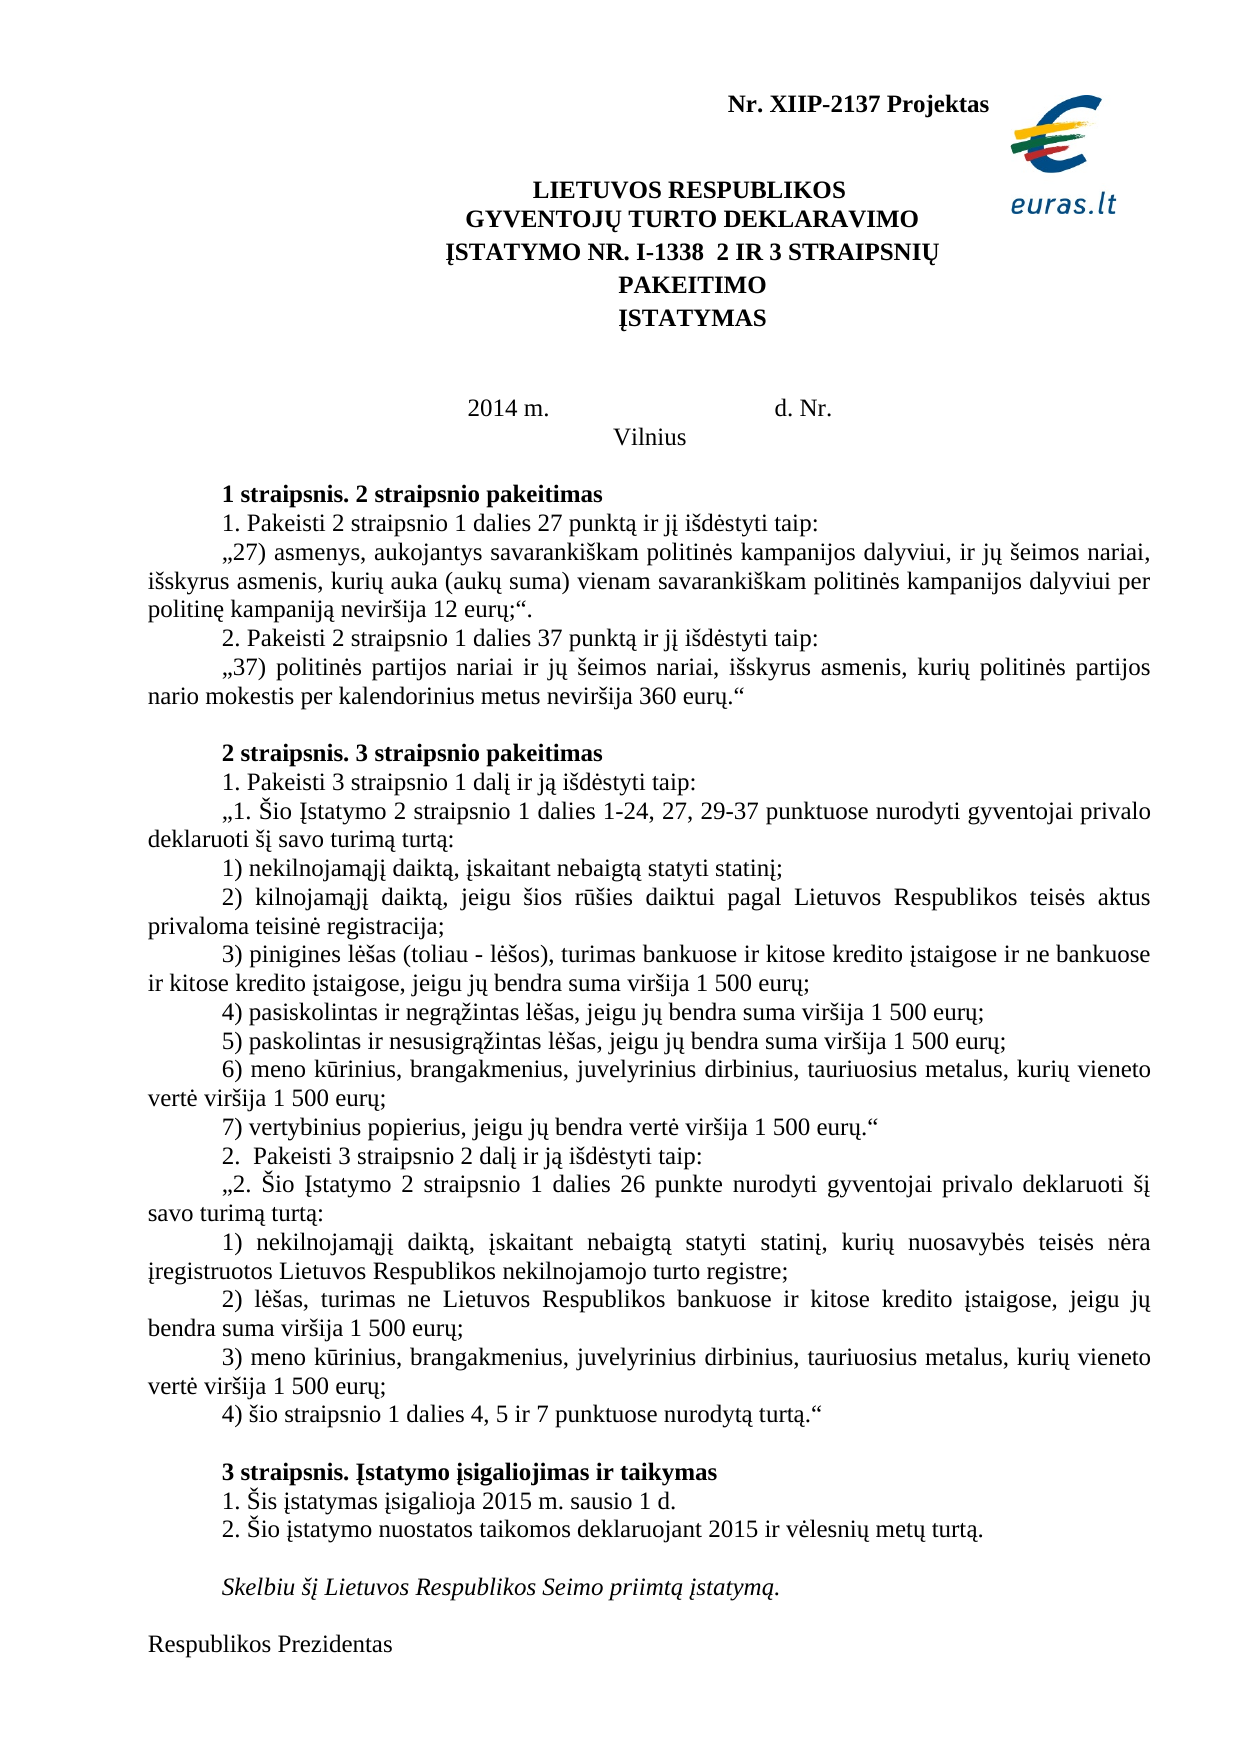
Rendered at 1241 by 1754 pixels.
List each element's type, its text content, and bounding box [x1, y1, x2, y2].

text 1. Šis įstatymas įsigalioja 2015 m. sausio 1 d. [148, 1486, 1152, 1514]
text 4) šio straipsnio 1 dalies 4, 5 ir 7 punktuose nurodytą turtą.“ [148, 1399, 1152, 1428]
table_header Nr. XIIP-2137 Projektas LIETUVOS RESPUBLIKOS GYVENTOJŲ TURTO DEKLARAVIMO ĮSTATYMO NR. I-1338 2 IR 3 STRAIPSNIŲ PAKEITIMO ĮSTATYMAS [148, 89, 1001, 364]
text „37) politinės partijos nariai ir jų šeimos nariai, išskyrus asmenis, kurių politinės partijos nario mokestis per kalendorinius metus neviršija 360 eurų.“ [148, 652, 1152, 709]
text 6) meno kūrinius, brangakmenius, juvelyrinius dirbinius, tauriuosius metalus, kurių vieneto vertė viršija 1 500 eurų; [148, 1054, 1152, 1112]
text 1) nekilnojamąjį daiktą, įskaitant nebaigtą statyti statinį, kurių nuosavybės teisės nėra įregistruotos Lietuvos Respublikos nekilnojamojo turto registre; [148, 1227, 1152, 1284]
text 2. Pakeisti 2 straipsnio 1 dalies 37 punktą ir jį išdėstyti taip: [222, 623, 1152, 652]
text 2) lėšas, turimas ne Lietuvos Respublikos bankuose ir kitose kredito įstaigose, jeigu jų bendra suma viršija 1 500 eurų; [148, 1284, 1152, 1342]
table_header [1001, 89, 1163, 364]
text 2 straipsnis. 3 straipsnio pakeitimas [222, 738, 1152, 767]
text 3 straipsnis. Įstatymo įsigaliojimas ir taikymas [148, 1457, 1152, 1486]
text 4) pasiskolintas ir negrąžintas lėšas, jeigu jų bendra suma viršija 1 500 eurų; [148, 997, 1152, 1026]
text Vilnius [148, 422, 1152, 451]
text „2. Šio Įstatymo 2 straipsnio 1 dalies 26 punkte nurodyti gyventojai privalo deklaruoti šį savo turimą turtą: [148, 1169, 1152, 1227]
text 1 straipsnis. 2 straipsnio pakeitimas [148, 479, 1152, 508]
text 2. Pakeisti 3 straipsnio 2 dalį ir ją išdėstyti taip: [222, 1141, 1152, 1169]
text „27) asmenys, aukojantys savarankiškam politinės kampanijos dalyviui, ir jų šeimos nariai, išskyrus asmenis, kurių auka (aukų suma) vienam savarankiškam politinės kampanijos dalyviui per politinę kampaniją neviršija 12 eurų;“. [148, 537, 1152, 623]
text 1) nekilnojamąjį daiktą, įskaitant nebaigtą statyti statinį; [148, 853, 1152, 882]
text Skelbiu šį Lietuvos Respublikos Seimo priimtą įstatymą. [148, 1572, 1152, 1601]
text 3) pinigines lėšas (toliau - lėšos), turimas bankuose ir kitose kredito įstaigose ir ne bankuose ir kitose kredito įstaigose, jeigu jų bendra suma viršija 1 500 eurų; [148, 939, 1152, 997]
text 1. Pakeisti 3 straipsnio 1 dalį ir ją išdėstyti taip: [222, 767, 1152, 796]
text 3) meno kūrinius, brangakmenius, juvelyrinius dirbinius, tauriuosius metalus, kurių vieneto vertė viršija 1 500 eurų; [148, 1342, 1152, 1399]
text 7) vertybinius popierius, jeigu jų bendra vertė viršija 1 500 eurų.“ [148, 1112, 1152, 1141]
text 2. Šio įstatymo nuostatos taikomos deklaruojant 2015 ir vėlesnių metų turtą. [148, 1514, 1152, 1543]
text „1. Šio Įstatymo 2 straipsnio 1 dalies 1-24, 27, 29-37 punktuose nurodyti gyventojai privalo deklaruoti šį savo turimą turtą: [148, 796, 1152, 853]
text Respublikos Prezidentas [148, 1629, 1152, 1658]
text 1. Pakeisti 2 straipsnio 1 dalies 27 punktą ir jį išdėstyti taip: [222, 508, 1152, 537]
text 2) kilnojamąjį daiktą, jeigu šios rūšies daiktui pagal Lietuvos Respublikos teisės aktus privaloma teisinė registracija; [148, 882, 1152, 939]
text 5) paskolintas ir nesusigrąžintas lėšas, jeigu jų bendra suma viršija 1 500 eurų; [148, 1026, 1152, 1054]
text 2014 m. d. Nr. [148, 393, 1152, 422]
